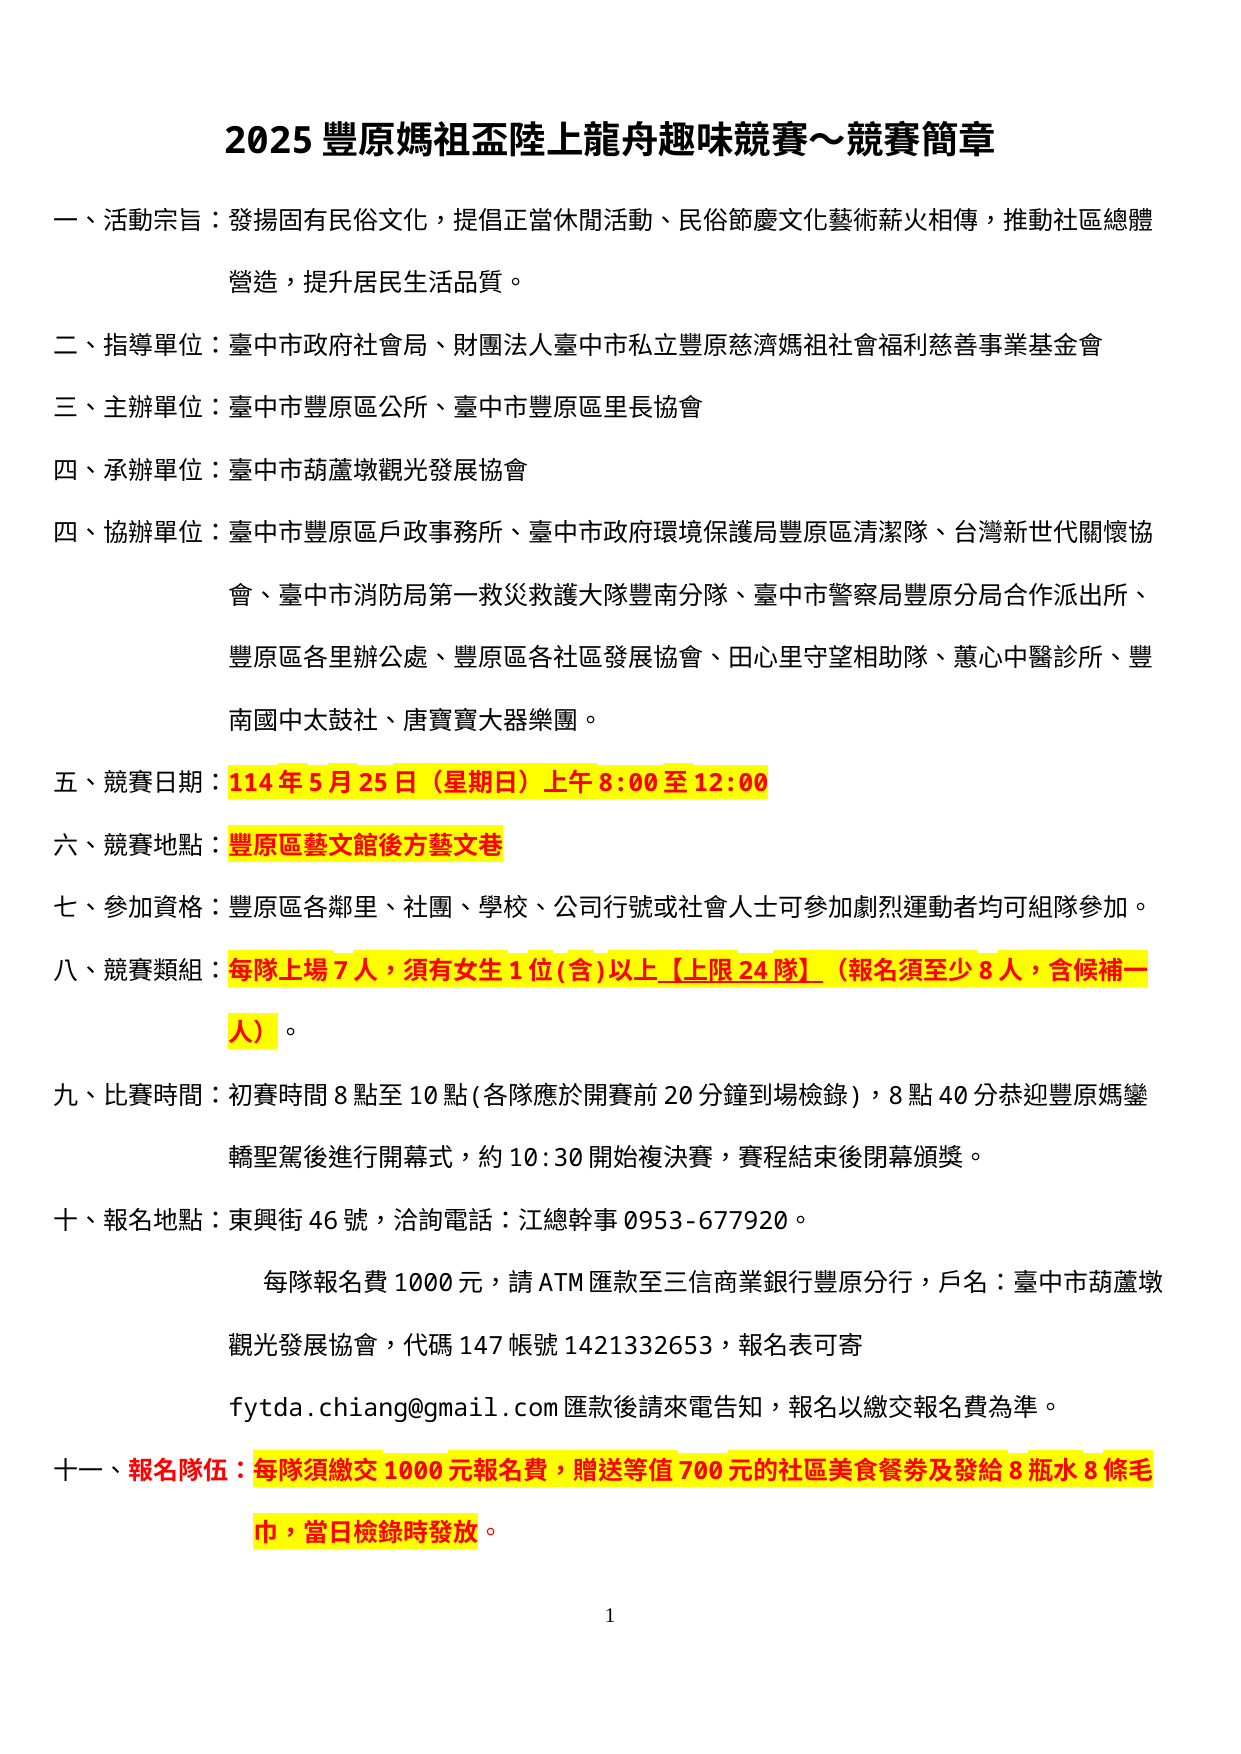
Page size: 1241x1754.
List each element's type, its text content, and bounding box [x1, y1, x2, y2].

text 八、競賽類組：每隊上場7人，須有女生1位(含)以上【上限24隊】（報名須至少8人，含候補一人）。 [53, 927, 1166, 1052]
text 一、活動宗旨：發揚固有民俗文化，提倡正當休閒活動、民俗節慶文化藝術薪火相傳，推動社區總體營造，提升居民生活品質。 [53, 177, 1166, 302]
text 二、指導單位：臺中市政府社會局、財團法人臺中市私立豐原慈濟媽祖社會福利慈善事業基金會 [53, 302, 1166, 364]
text 六、競賽地點：豐原區藝文館後方藝文巷 [53, 802, 1166, 864]
text 七、參加資格：豐原區各鄰里、社團、學校、公司行號或社會人士可參加劇烈運動者均可組隊參加。 [53, 864, 1166, 927]
text 十一、報名隊伍：每隊須繳交1000元報名費，贈送等值700元的社區美食餐劵及發給8瓶水8條毛巾，當日檢錄時發放。 [53, 1427, 1166, 1552]
text 每隊報名費1000元，請ATM匯款至三信商業銀行豐原分行，戶名：臺中市葫蘆墩觀光發展協會，代碼147帳號1421332653，報名表可寄fytda.chiang@gmail.com匯款後請來電告知，報名以繳交報名費為準。 [53, 1239, 1166, 1427]
text 三、主辦單位：臺中市豐原區公所、臺中市豐原區里長協會 [53, 364, 1166, 427]
text 2025豐原媽祖盃陸上龍舟趣味競賽〜競賽簡章 [53, 96, 1166, 158]
text 四、承辦單位：臺中市葫蘆墩觀光發展協會 [53, 427, 1166, 489]
text 四、協辦單位：臺中市豐原區戶政事務所、臺中市政府環境保護局豐原區清潔隊、台灣新世代關懷協會、臺中市消防局第一救災救護大隊豐南分隊、臺中市警察局豐原分局合作派出所、豐原區各里辦公處、豐原區各社區發展協會、田心里守望相助隊、蕙心中醫診所、豐南國中太鼓社、唐寶寶大器樂團。 [53, 489, 1166, 739]
text 十、報名地點：東興街46號，洽詢電話：江總幹事0953-677920。 [53, 1177, 1166, 1239]
text 五、競賽日期：114年5月25日（星期日）上午8:00至12:00 [53, 739, 1166, 802]
text 九、比賽時間：初賽時間8點至10點(各隊應於開賽前20分鐘到場檢錄)，8點40分恭迎豐原媽鑾轎聖駕後進行開幕式，約10:30開始複決賽，賽程結束後閉幕頒獎。 [53, 1052, 1166, 1177]
